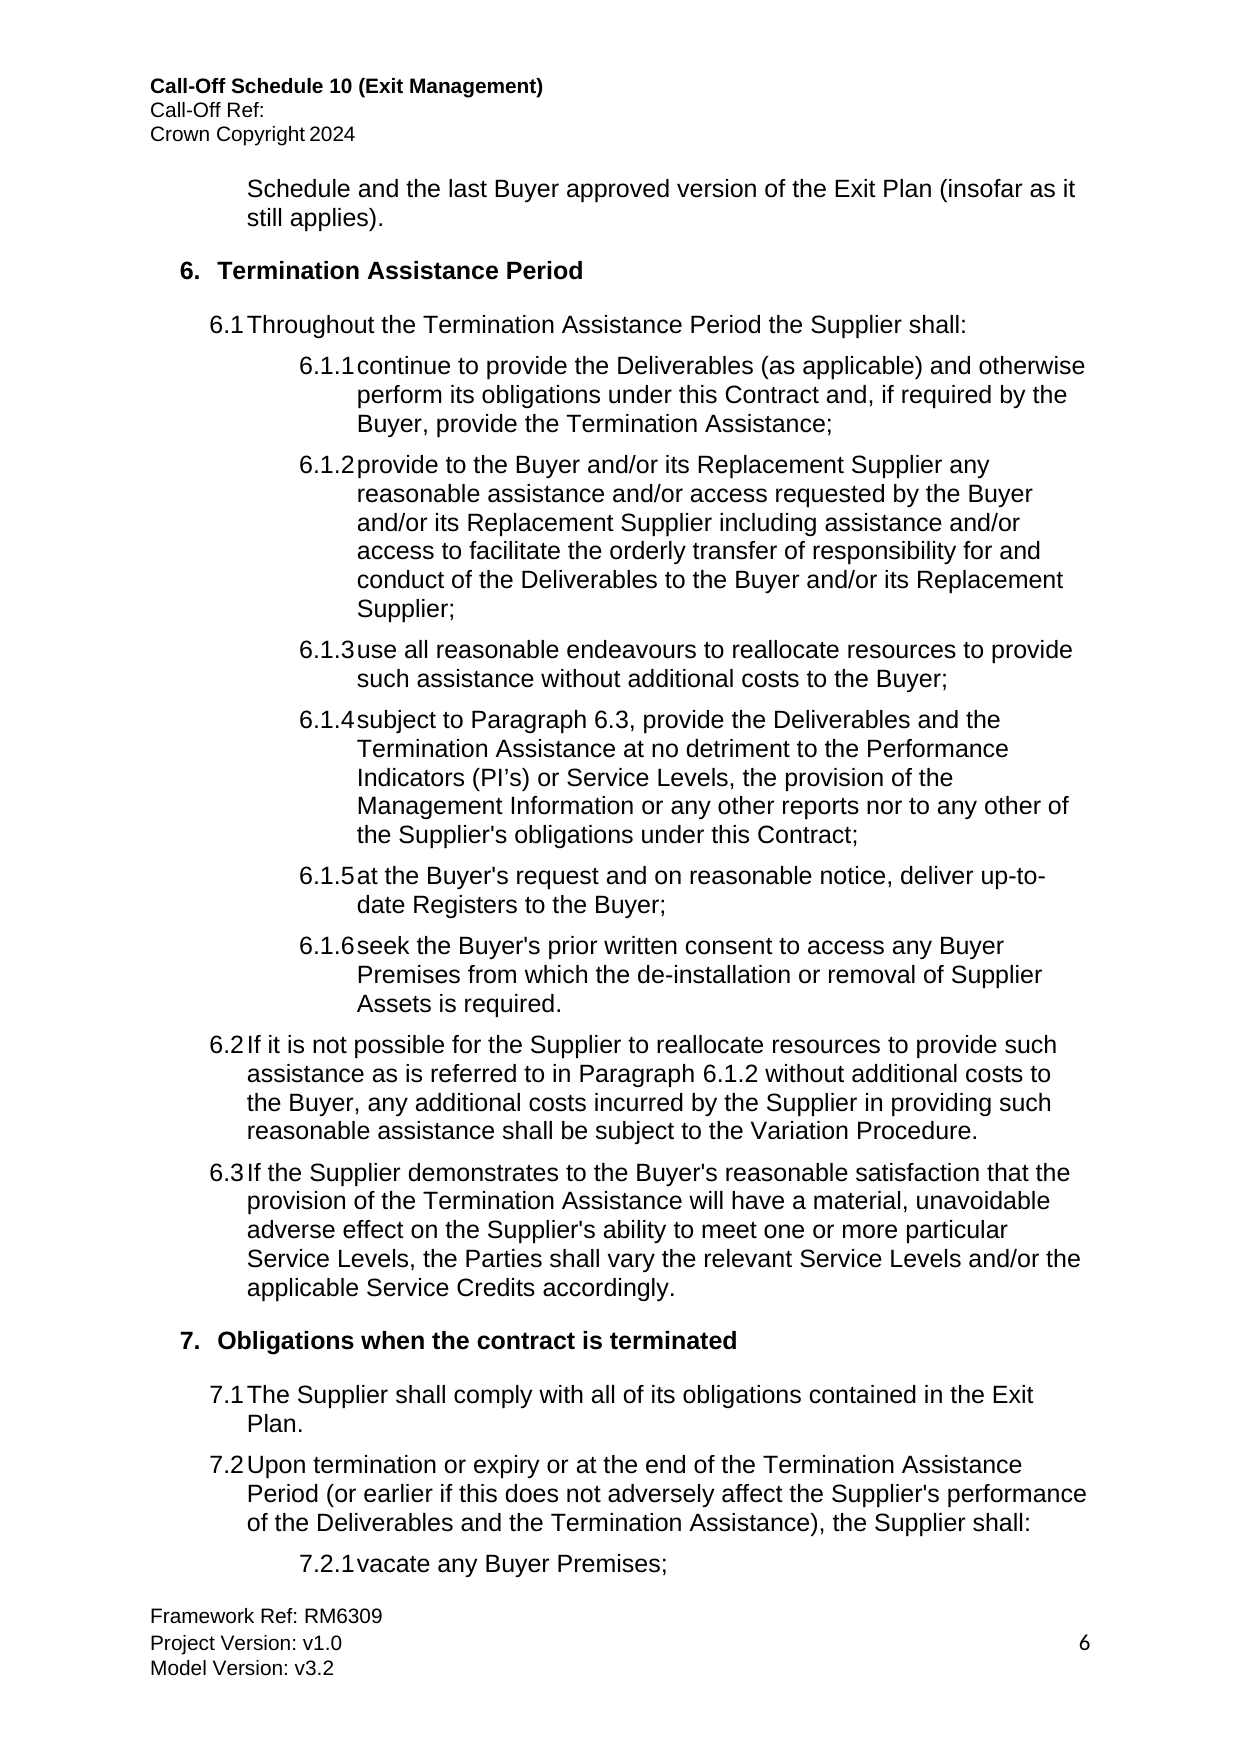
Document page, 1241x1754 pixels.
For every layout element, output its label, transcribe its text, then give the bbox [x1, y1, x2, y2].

list at the Buyer's request and on reasonable notice, deliver up-to-date Registers to the Buyer; [299, 861, 1090, 919]
list If the Supplier demonstrates to the Buyer's reasonable satisfaction that the provision of the Termination Assistance will have a material, unavoidable adverse effect on the Supplier's ability to meet one or more particular Service Levels, the Parties shall vary the relevant Service Levels and/or the applicable Service Credits accordingly. [209, 1157, 1090, 1301]
list Obligations when the contract is terminated [179, 1326, 1090, 1355]
list Termination Assistance Period [179, 256, 1090, 285]
list continue to provide the Deliverables (as applicable) and otherwise perform its obligations under this Contract and, if required by the Buyer, provide the Termination Assistance; [299, 351, 1090, 437]
list vacate any Buyer Premises; [299, 1549, 1090, 1577]
list Schedule and the last Buyer approved version of the Exit Plan (insofar as it still applies). [209, 174, 1090, 231]
list Throughout the Termination Assistance Period the Supplier shall: [209, 310, 1090, 339]
list If it is not possible for the Supplier to reallocate resources to provide such assistance as is referred to in Paragraph 6.1.2 without additional costs to the Buyer, any additional costs incurred by the Supplier in providing such reasonable assistance shall be subject to the Variation Procedure. [209, 1030, 1090, 1145]
list Upon termination or expiry or at the end of the Termination Assistance Period (or earlier if this does not adversely affect the Supplier's performance of the Deliverables and the Termination Assistance), the Supplier shall: [209, 1450, 1090, 1536]
list seek the Buyer's prior written consent to access any Buyer Premises from which the de-installation or removal of Supplier Assets is required. [299, 931, 1090, 1017]
list subject to Paragraph 6.3, provide the Deliverables and the Termination Assistance at no detriment to the Performance Indicators (PI’s) or Service Levels, the provision of the Management Information or any other reports nor to any other of the Supplier's obligations under this Contract; [299, 705, 1090, 849]
list provide to the Buyer and/or its Replacement Supplier any reasonable assistance and/or access requested by the Buyer and/or its Replacement Supplier including assistance and/or access to facilitate the orderly transfer of responsibility for and conduct of the Deliverables to the Buyer and/or its Replacement Supplier; [299, 450, 1090, 622]
list use all reasonable endeavours to reallocate resources to provide such assistance without additional costs to the Buyer; [299, 635, 1090, 692]
list The Supplier shall comply with all of its obligations contained in the Exit Plan. [209, 1380, 1090, 1437]
